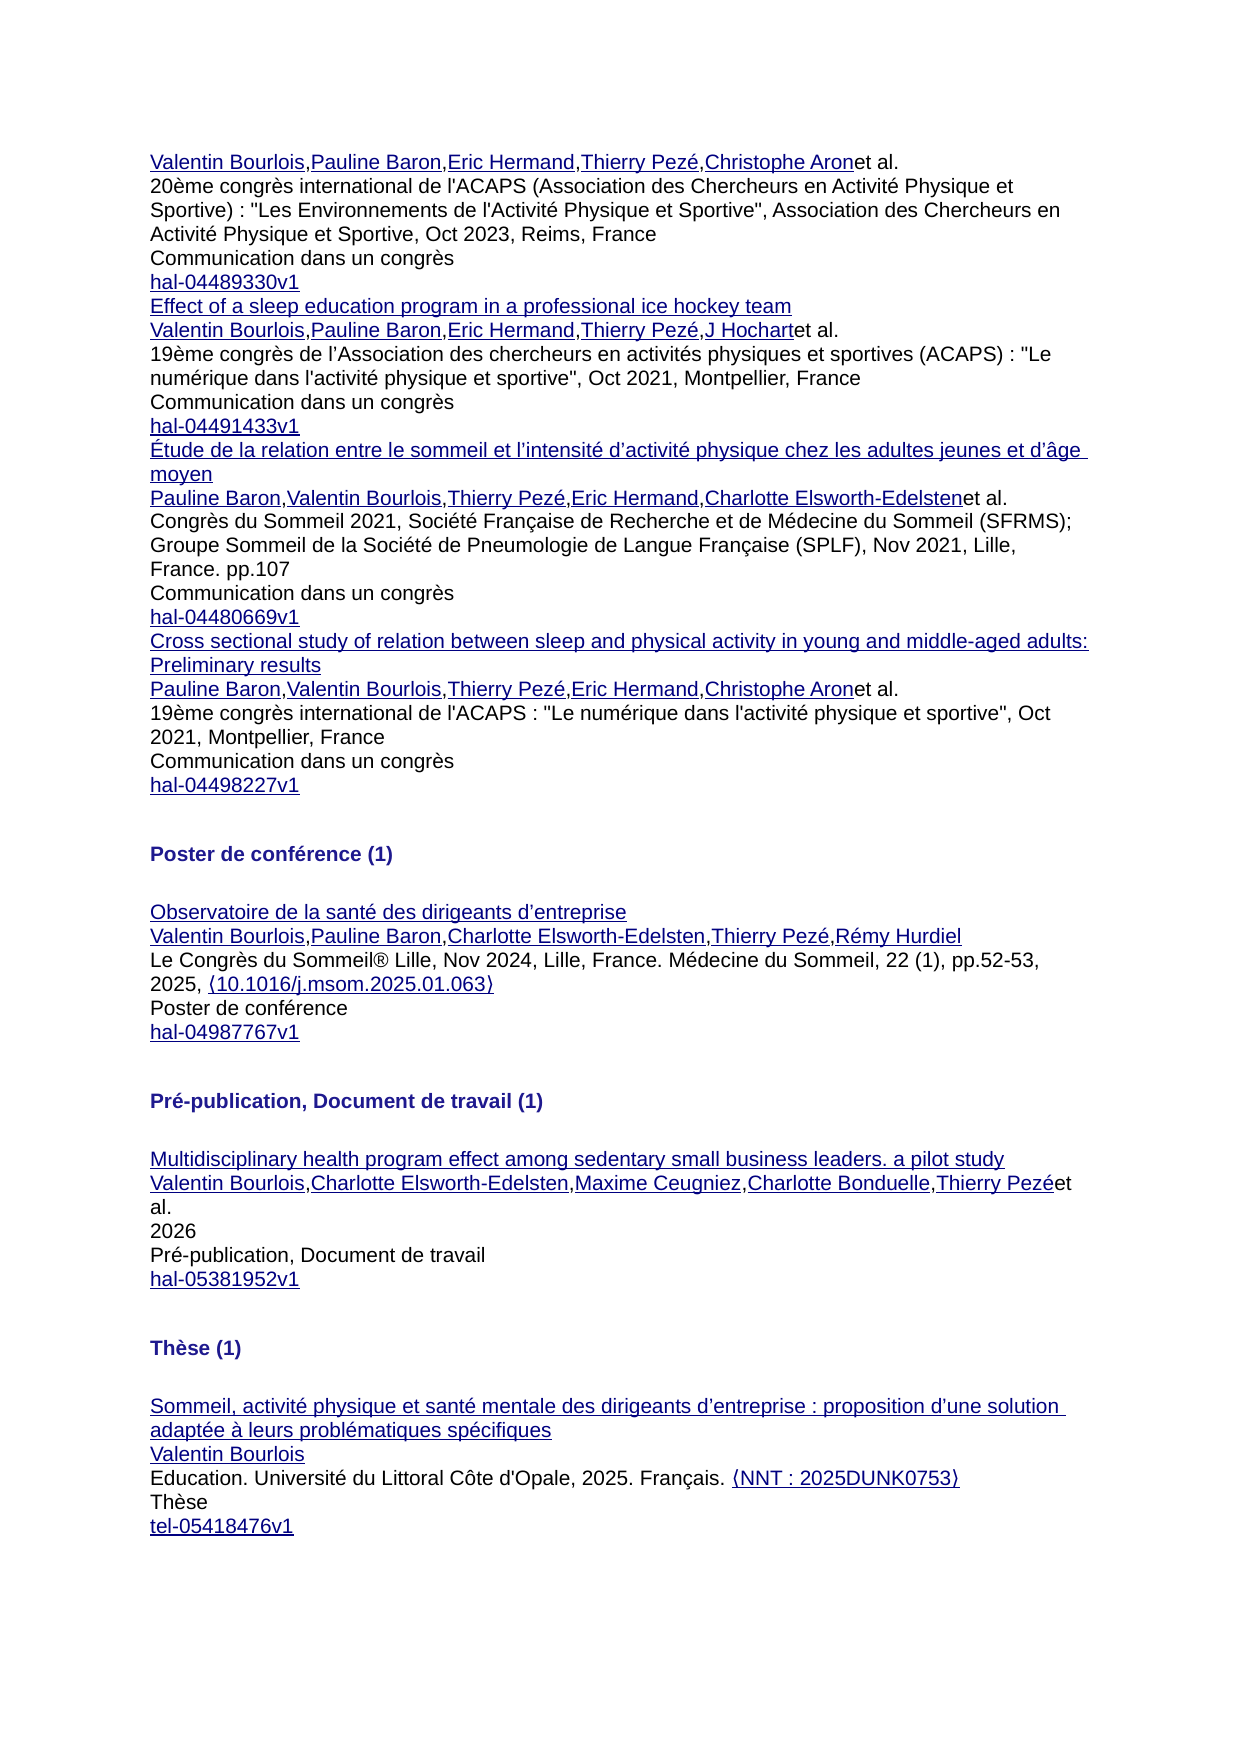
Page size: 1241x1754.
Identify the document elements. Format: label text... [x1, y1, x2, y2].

table_cell Effect of a sleep education program in a professional ice hockey team Valentin Bourlois,Pauline Baron,Eric Hermand,Thierry Pezé,J Hochartet al. 19ème congrès de l’Association des chercheurs en activités physiques et sportives (ACAPS) : "Le numérique dans l'activité physique et sportive", Oct 2021, Montpellier, France Communication dans un congrès hal-04491433v1 [150, 294, 1090, 437]
subtitle Thèse (1) [150, 1335, 1090, 1359]
table_cell Cross sectional study of relation between sleep and physical activity in young and middle-aged adults: Preliminary results Pauline Baron,Valentin Bourlois,Thierry Pezé,Eric Hermand,Christophe Aronet al. 19ème congrès international de l'ACAPS : "Le numérique dans l'activité physique et sportive", Oct 2021, Montpellier, France Communication dans un congrès hal-04498227v1 [150, 629, 1090, 797]
subtitle Pré-publication, Document de travail (1) [150, 1088, 1090, 1112]
table_header Observatoire de la santé des dirigeants d’entreprise Valentin Bourlois,Pauline Baron,Charlotte Elsworth-Edelsten,Thierry Pezé,Rémy Hurdiel Le Congrès du Sommeil® Lille, Nov 2024, Lille, France. Médecine du Sommeil, 22 (1), pp.52-53, 2025, ⟨10.1016/j.msom.2025.01.063⟩ Poster de conférence hal-04987767v1 [150, 900, 1090, 1044]
table_header Sommeil, activité physique et santé mentale des dirigeants d’entreprise : proposition d’une solution adaptée à leurs problématiques spécifiques Valentin Bourlois Education. Université du Littoral Côte d'Opale, 2025. Français. ⟨NNT : 2025DUNK0753⟩ Thèse tel-05418476v1 [150, 1394, 1090, 1537]
table_header Multidisciplinary health program effect among sedentary small business leaders. a pilot study Valentin Bourlois,Charlotte Elsworth-Edelsten,Maxime Ceugniez,Charlotte Bonduelle,Thierry Pezéet al. 2026 Pré-publication, Document de travail hal-05381952v1 [150, 1147, 1090, 1291]
subtitle Poster de conférence (1) [150, 842, 1090, 866]
table_cell Valentin Bourlois,Pauline Baron,Eric Hermand,Thierry Pezé,Christophe Aronet al. 20ème congrès international de l'ACAPS (Association des Chercheurs en Activité Physique et Sportive) : "Les Environnements de l'Activité Physique et Sportive", Association des Chercheurs en Activité Physique et Sportive, Oct 2023, Reims, France Communication dans un congrès hal-04489330v1 [150, 150, 1090, 294]
table_cell Étude de la relation entre le sommeil et l’intensité d’activité physique chez les adultes jeunes et d’âge moyen Pauline Baron,Valentin Bourlois,Thierry Pezé,Eric Hermand,Charlotte Elsworth-Edelstenet al. Congrès du Sommeil 2021, Société Française de Recherche et de Médecine du Sommeil (SFRMS); Groupe Sommeil de la Société de Pneumologie de Langue Française (SPLF), Nov 2021, Lille, France. pp.107 Communication dans un congrès hal-04480669v1 [150, 438, 1090, 629]
